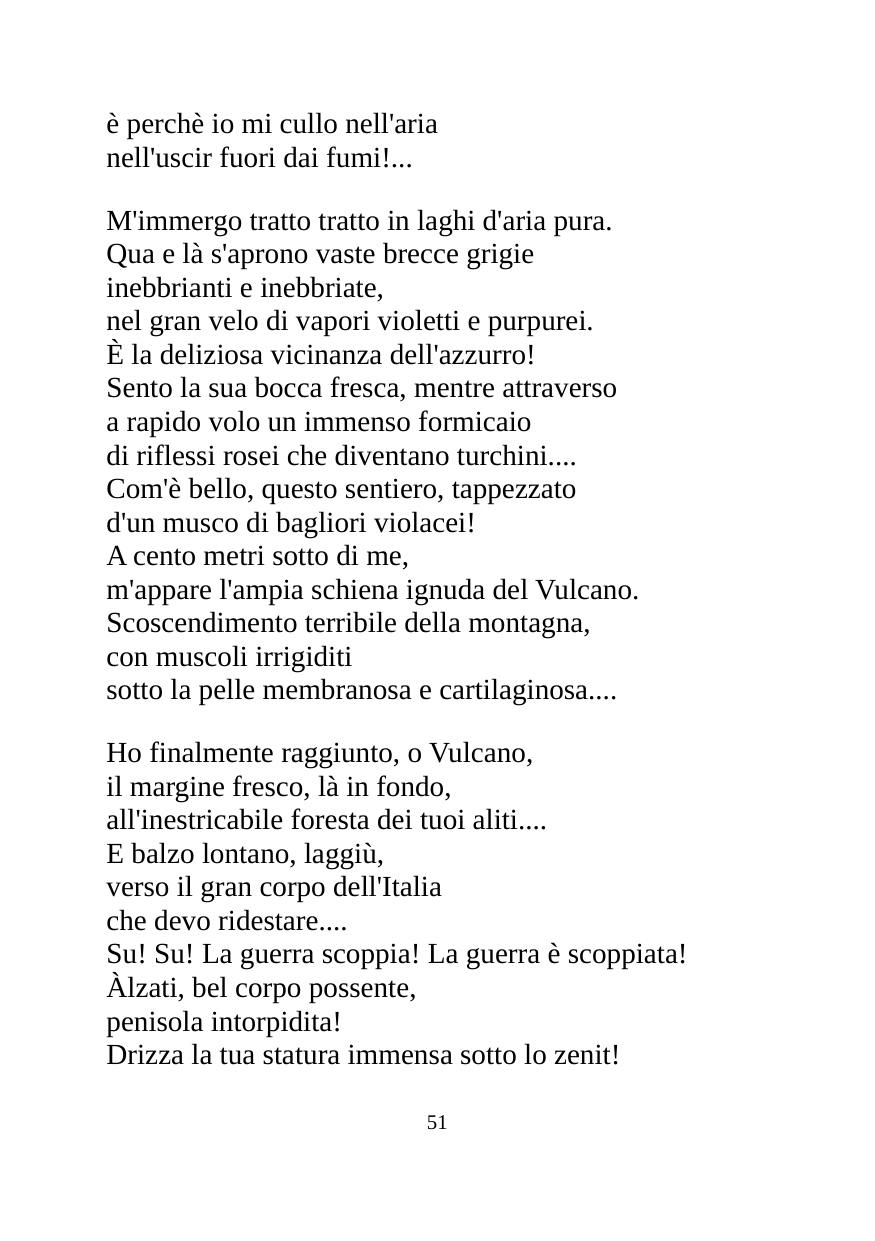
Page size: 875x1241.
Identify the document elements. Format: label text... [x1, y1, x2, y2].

text Ho finalmente raggiunto, o Vulcano, il margine fresco, là in fondo, all'inestricabile foresta dei tuoi aliti.... E balzo lontano, laggiù, verso il gran corpo dell'Italia che devo ridestare.... Su! Su! La guerra scoppia! La guerra è scoppiata! Àlzati, bel corpo possente, penisola intorpidita! Drizza la tua statura immensa sotto lo zenit! [106, 735, 768, 1071]
text M'immergo tratto tratto in laghi d'aria pura. Qua e là s'aprono vaste brecce grigie inebbrianti e inebbriate, nel gran velo di vapori violetti e purpurei. È la deliziosa vicinanza dell'azzurro! Sento la sua bocca fresca, mentre attraverso a rapido volo un immenso formicaio di riflessi rosei che diventano turchini.... Com'è bello, questo sentiero, tappezzato d'un musco di bagliori violacei! A cento metri sotto di me, m'appare l'ampia schiena ignuda del Vulcano. Scoscendimento terribile della montagna, con muscoli irrigiditi sotto la pelle membranosa e cartilaginosa.... [106, 203, 768, 706]
text è perchè io mi cullo nell'aria nell'uscir fuori dai fumi!... [106, 106, 768, 173]
